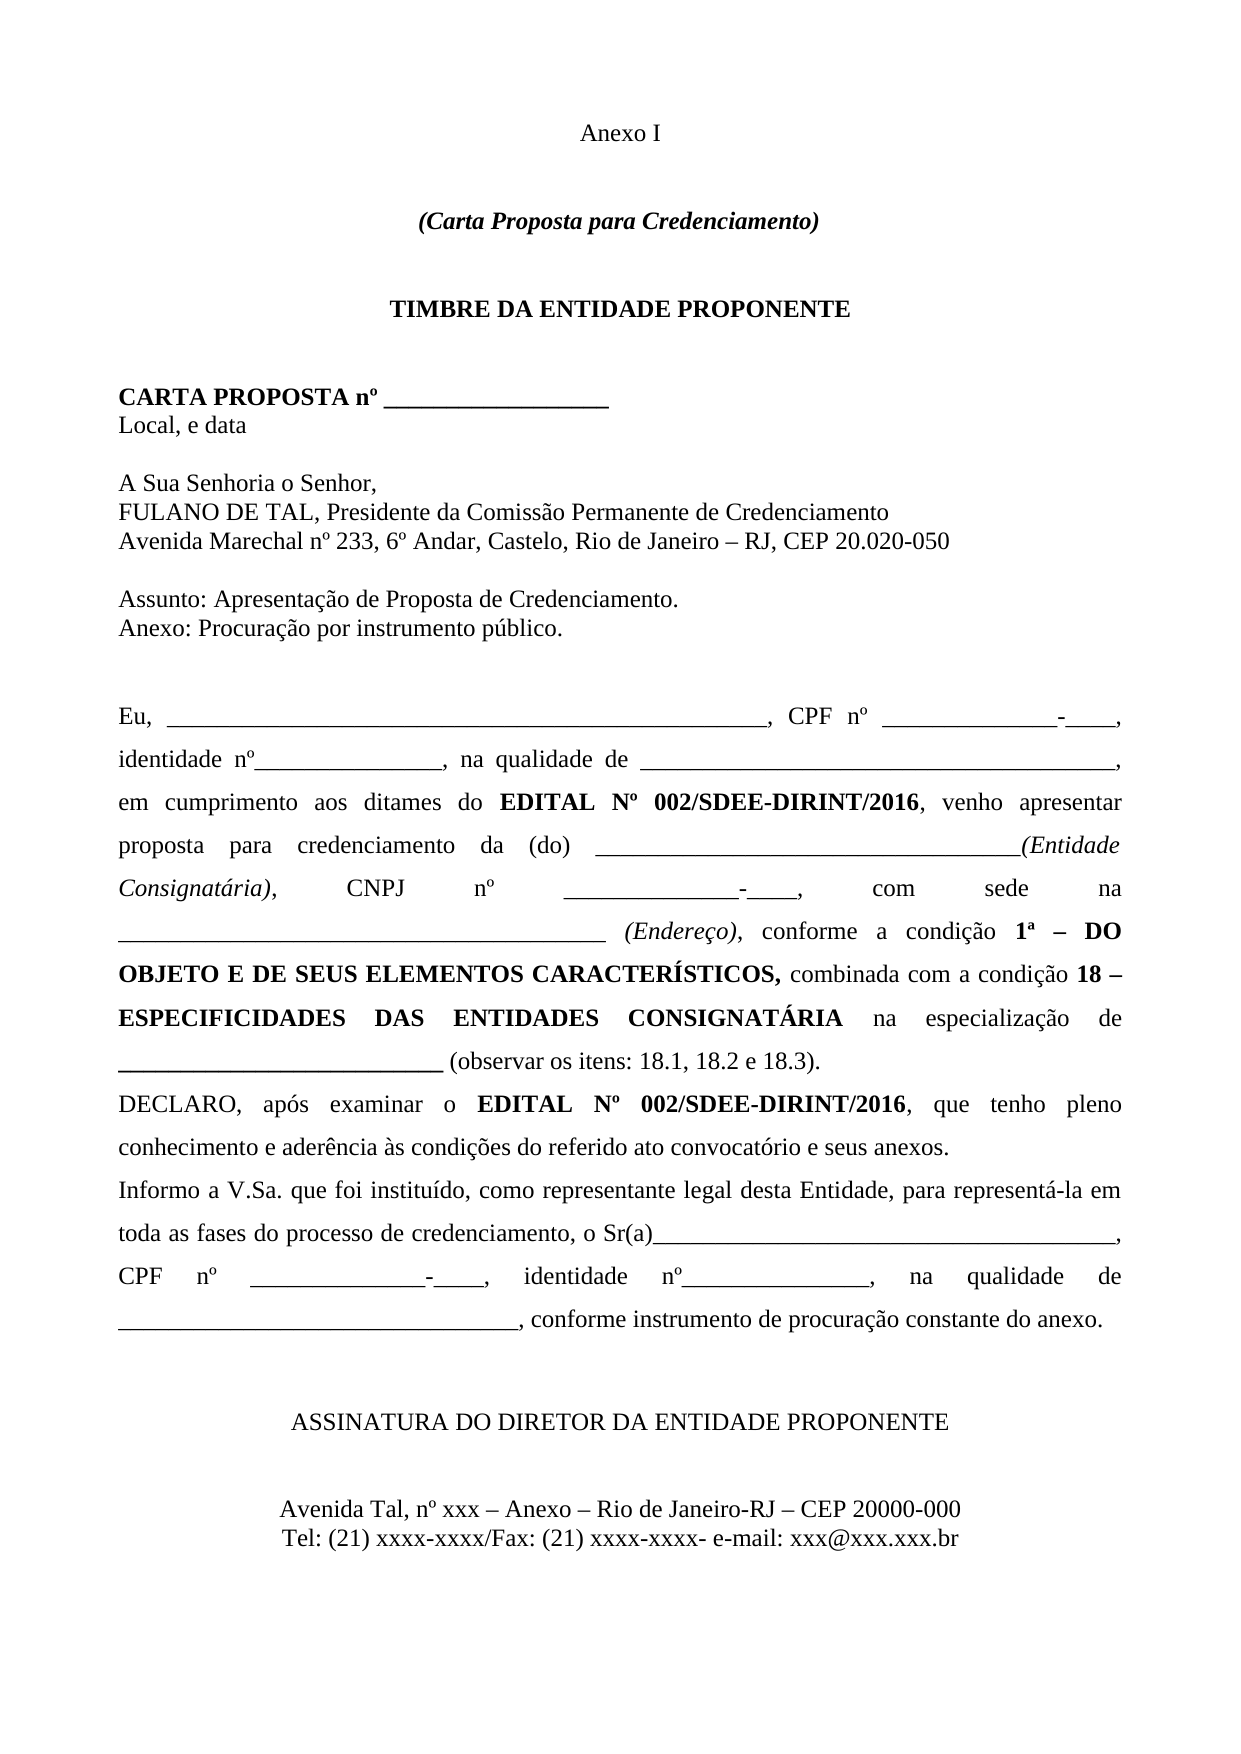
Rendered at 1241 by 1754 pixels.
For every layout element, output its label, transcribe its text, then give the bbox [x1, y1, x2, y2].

text Informo a V.Sa. que foi instituído, como representante legal desta Entidade, para representá-la em toda as fases do processo de credenciamento, o Sr(a)_____________________________________, CPF nº ______________-____, identidade nº_______________, na qualidade de ________________________________, conforme instrumento de procuração constante do anexo. [118, 1175, 1122, 1333]
text A Sua Senhoria o Senhor, [118, 468, 1122, 497]
text ASSINATURA DO DIRETOR DA ENTIDADE PROPONENTE [118, 1407, 1122, 1436]
text Assunto: Apresentação de Proposta de Credenciamento. [118, 584, 1122, 613]
text CARTA PROPOSTA nº __________________ [118, 382, 1122, 410]
text FULANO DE TAL, Presidente da Comissão Permanente de Credenciamento [118, 497, 1122, 526]
text Tel: (21) xxxx-xxxx/Fax: (21) xxxx-xxxx- e-mail: xxx@xxx.xxx.br [118, 1523, 1122, 1552]
text DECLARO, após examinar o EDITAL Nº 002/SDEE-DIRINT/2016, que tenho pleno conhecimento e aderência às condições do referido ato convocatório e seus anexos. [118, 1089, 1122, 1161]
text Anexo: Procuração por instrumento público. [118, 613, 1122, 642]
text Avenida Tal, nº xxx – Anexo – Rio de Janeiro-RJ – CEP 20000-000 [118, 1494, 1122, 1523]
text TIMBRE DA ENTIDADE PROPONENTE [118, 294, 1122, 322]
text Eu, ________________________________________________, CPF nº ______________-____, identidade nº_______________, na qualidade de ______________________________________, em cumprimento aos ditames do EDITAL Nº 002/SDEE-DIRINT/2016, venho apresentar proposta para credenciamento da (do) __________________________________(Entidade Consignatária), CNPJ nº ______________-____, com sede na _______________________________________ (Endereço), conforme a condição 1ª – DO OBJETO E DE SEUS ELEMENTOS CARACTERÍSTICOS, combinada com a condição 18 – ESPECIFICIDADES DAS ENTIDADES CONSIGNATÁRIA na especialização de __________________________ (observar os itens: 18.1, 18.2 e 18.3). [118, 701, 1122, 1074]
text Avenida Marechal nº 233, 6º Andar, Castelo, Rio de Janeiro – RJ, CEP 20.020-050 [118, 526, 1122, 555]
text Anexo I [118, 118, 1122, 147]
text (Carta Proposta para Credenciamento) [118, 206, 1122, 235]
text Local, e data [118, 410, 1122, 439]
